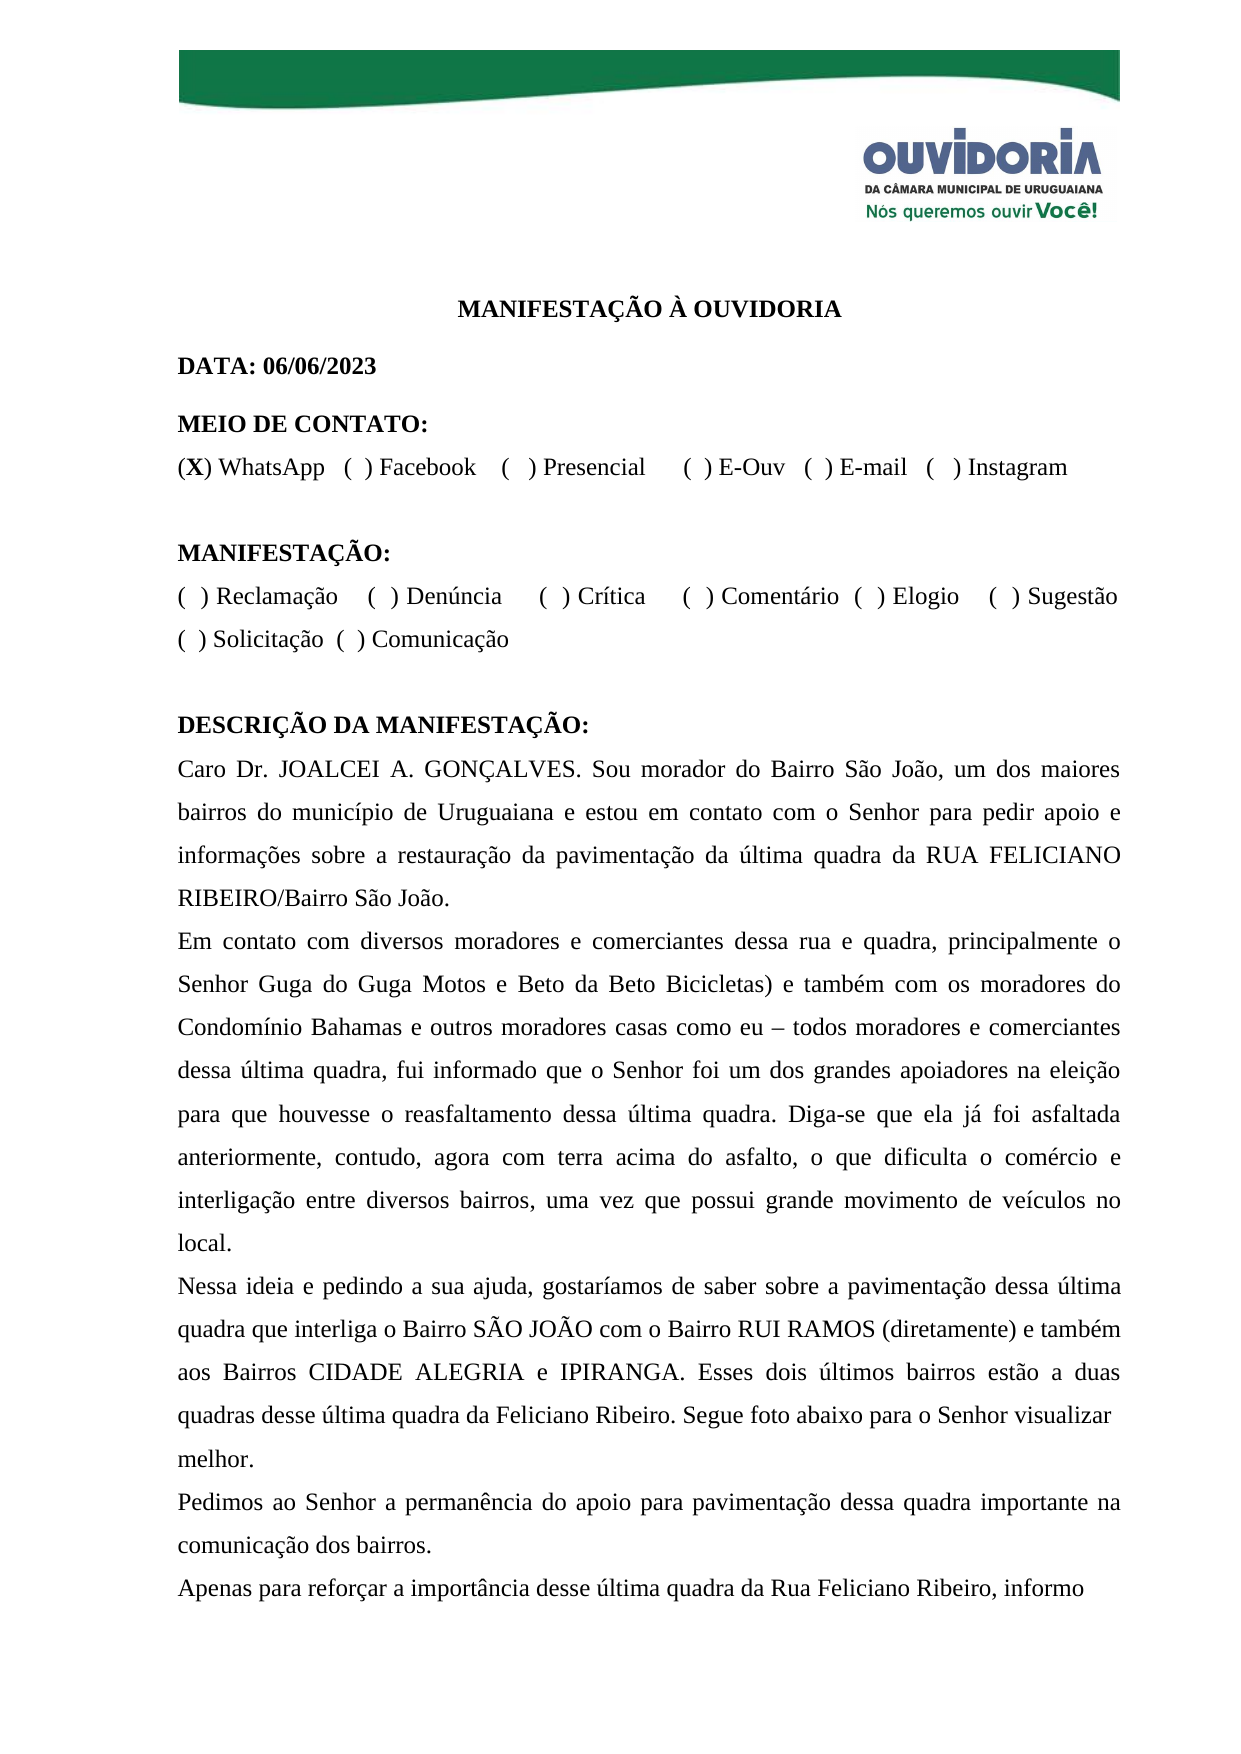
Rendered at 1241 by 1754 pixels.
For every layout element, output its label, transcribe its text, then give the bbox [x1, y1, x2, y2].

picture [856, 126, 1117, 222]
text DESCRIÇÃO DA MANIFESTAÇÃO: [177, 711, 1122, 739]
text Em contato com diversos moradores e comerciantes dessa rua e quadra, principalmente o Senhor Guga do Guga Motos e Beto da Beto Bicicletas) e também com os moradores do Condomínio Bahamas e outros moradores casas como eu – todos moradores e comerciantes dessa última quadra, fui informado que o Senhor foi um dos grandes apoiadores na eleição para que houvesse o reasfaltamento dessa última quadra. Diga-se que ela já foi asfaltada anteriormente, contudo, agora com terra acima do asfalto, o que dificulta o comércio e interligação entre diversos bairros, uma vez que possui grande movimento de veículos no local. [177, 926, 1122, 1257]
text Caro Dr. JOALCEI A. GONÇALVES. Sou morador do Bairro São João, um dos maiores bairros do município de Uruguaiana e estou em contato com o Senhor para pedir apoio e informações sobre a restauração da pavimentação da última quadra da RUA FELICIANO RIBEIRO/Bairro São João. [177, 754, 1122, 912]
picture [180, 50, 1120, 116]
text DATA: 06/06/2023 [177, 351, 1122, 380]
text MEIO DE CONTATO: [177, 409, 1122, 437]
text Apenas para reforçar a importância desse última quadra da Rua Feliciano Ribeiro, informo [177, 1573, 1122, 1602]
text (X) WhatsApp ( ) Facebook ( ) Presencial ( ) E-Ouv ( ) E-mail ( ) Instagram [177, 452, 1122, 481]
text MANIFESTAÇÃO: [177, 538, 1122, 567]
text Pedimos ao Senhor a permanência do apoio para pavimentação dessa quadra importante na comunicação dos bairros. [177, 1487, 1122, 1559]
text Nessa ideia e pedindo a sua ajuda, gostaríamos de saber sobre a pavimentação dessa última quadra que interliga o Bairro SÃO JOÃO com o Bairro RUI RAMOS (diretamente) e também aos Bairros CIDADE ALEGRIA e IPIRANGA. Esses dois últimos bairros estão a duas quadras desse última quadra da Feliciano Ribeiro. Segue foto abaixo para o Senhor visualizar [177, 1271, 1122, 1429]
text ( ) Reclamação ( ) Denúncia ( ) Crítica ( ) Comentário ( ) Elogio ( ) Sugestão ( ) Solicitação ( ) Comunicação [177, 581, 1122, 653]
text MANIFESTAÇÃO À OUVIDORIA [177, 294, 1122, 322]
text melhor. [177, 1444, 1122, 1472]
